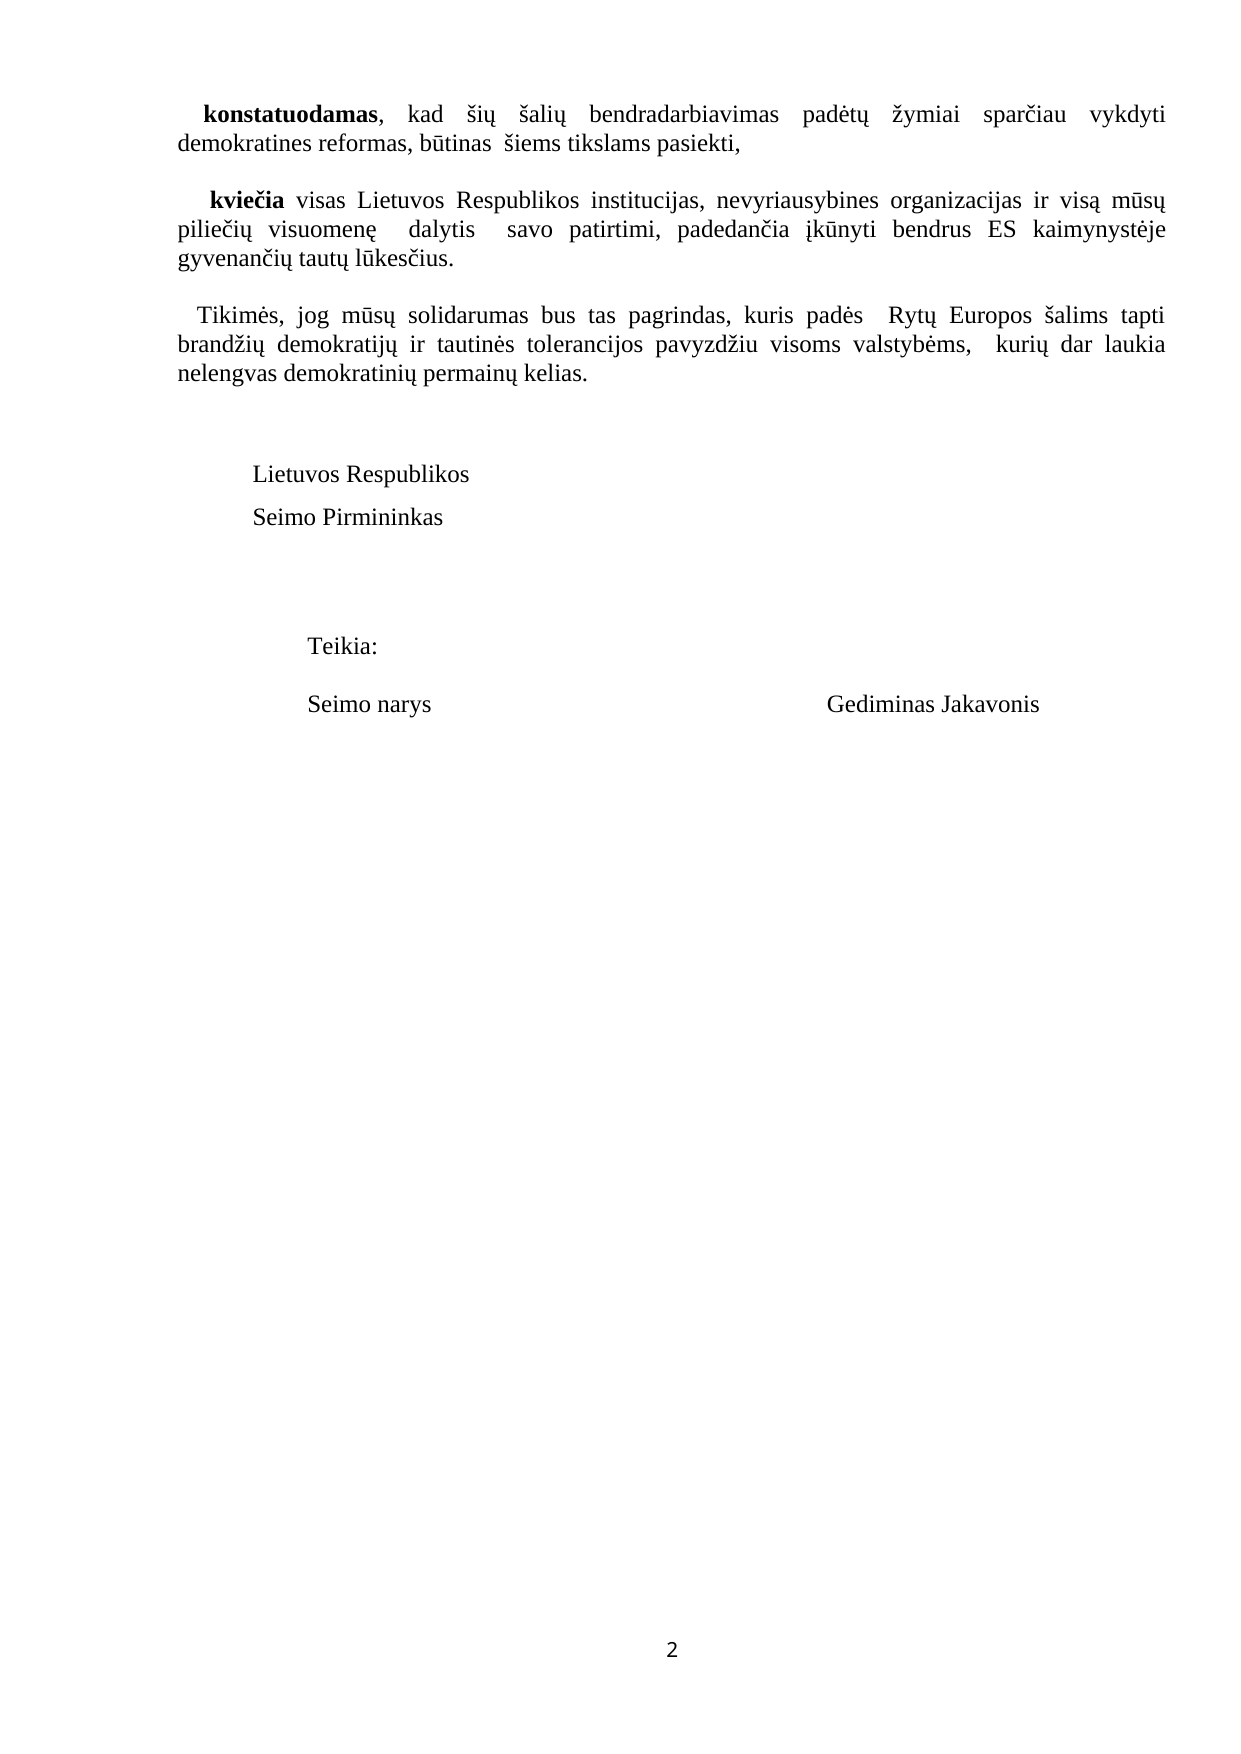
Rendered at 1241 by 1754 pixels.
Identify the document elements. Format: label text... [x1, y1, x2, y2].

text Lietuvos Respublikos [177, 459, 1167, 487]
text kviečia visas Lietuvos Respublikos institucijas, nevyriausybines organizacijas ir visą mūsų piliečių visuomenę dalytis savo patirtimi, padedančia įkūnyti bendrus ES kaimynystėje gyvenančių tautų lūkesčius. [177, 186, 1167, 272]
text konstatuodamas, kad šių šalių bendradarbiavimas padėtų žymiai sparčiau vykdyti demokratines reformas, būtinas šiems tikslams pasiekti, [177, 99, 1167, 157]
text Teikia: [177, 631, 1167, 660]
text Seimo narys Gediminas Jakavonis [177, 689, 1167, 717]
text Seimo Pirmininkas [177, 502, 1167, 531]
text Tikimės, jog mūsų solidarumas bus tas pagrindas, kuris padės Rytų Europos šalims tapti brandžių demokratijų ir tautinės tolerancijos pavyzdžiu visoms valstybėms, kurių dar laukia nelengvas demokratinių permainų kelias. [177, 301, 1167, 387]
